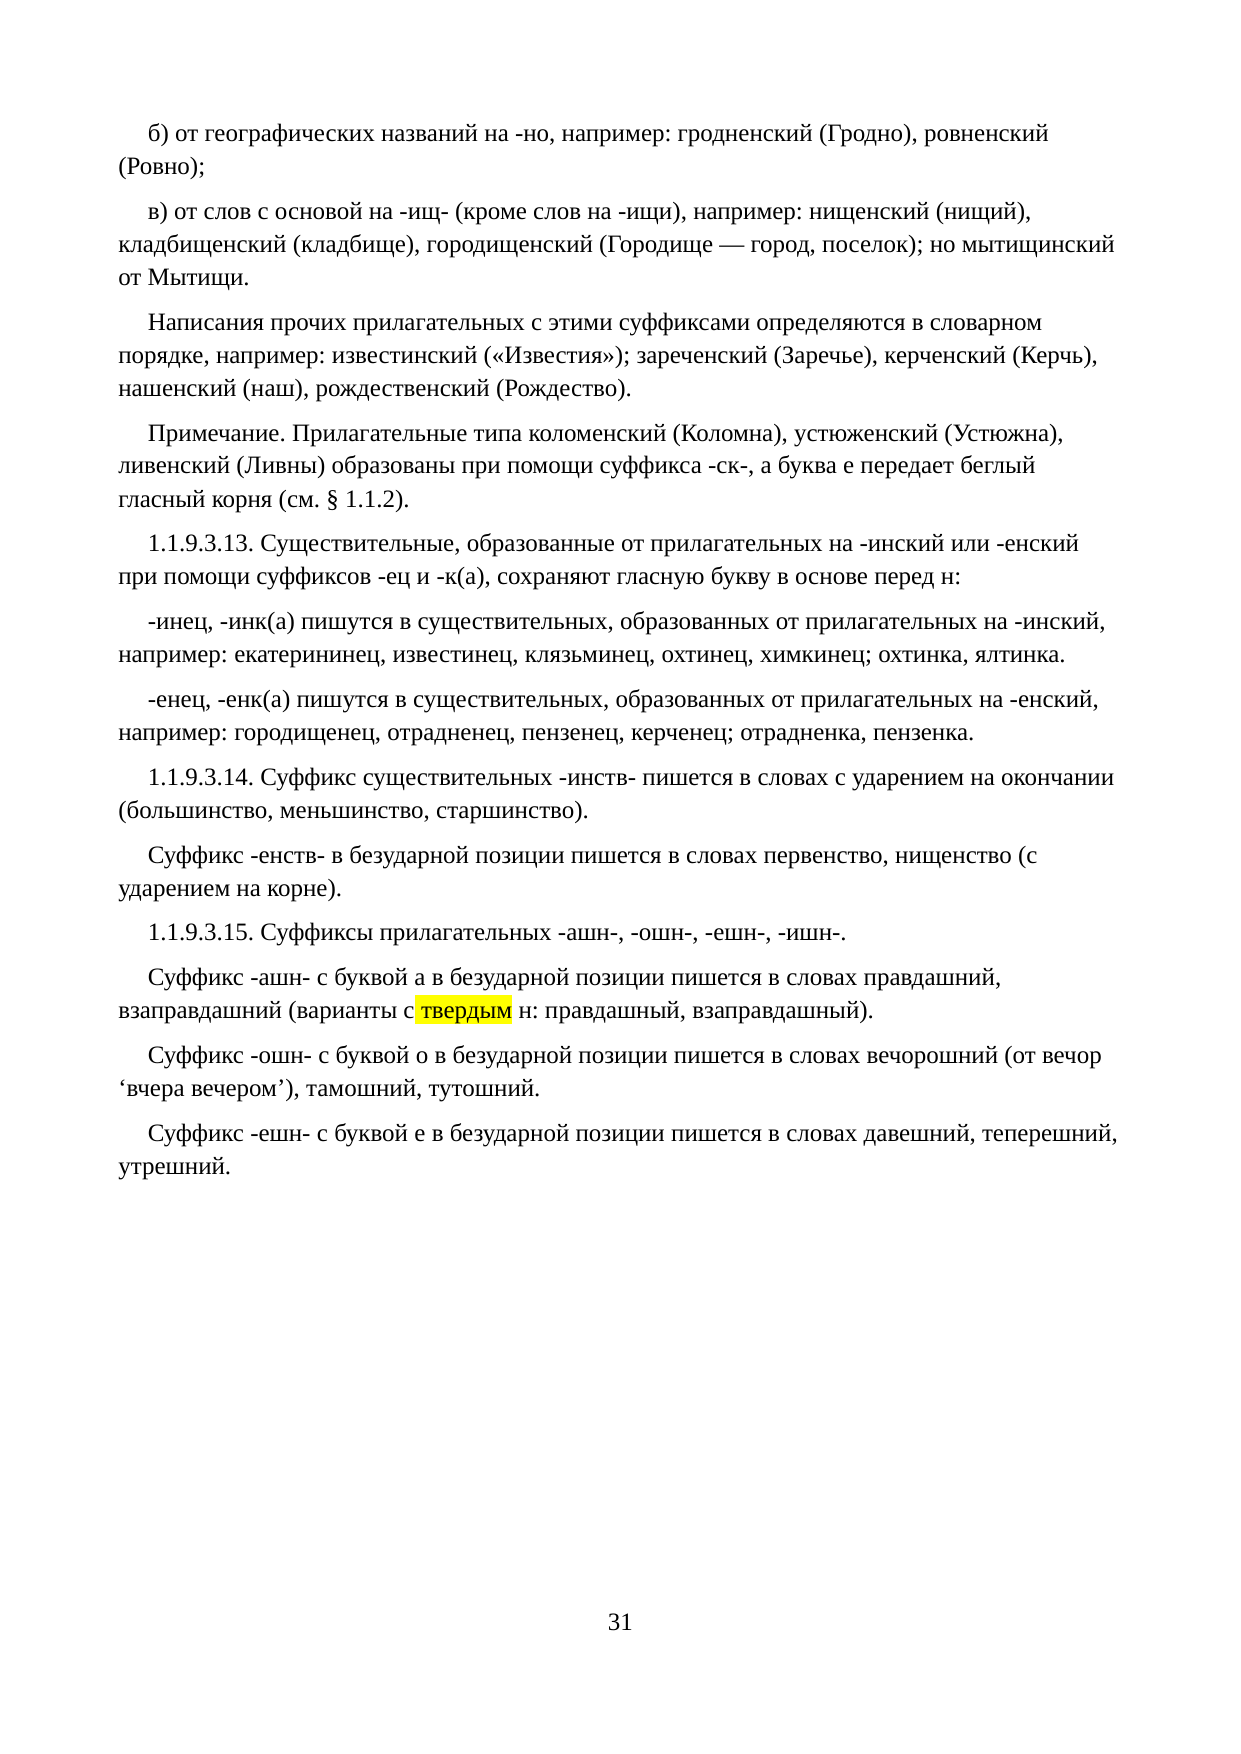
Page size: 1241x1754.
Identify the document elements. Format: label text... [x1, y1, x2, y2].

text Суффикс -ошн- с буквой о в безударной позиции пишется в словах вечорошний (от вечор ‘вчера вечером’), тамошний, тутошний. [118, 1040, 1122, 1102]
text Суффикс -ашн- с буквой а в безударной позиции пишется в словах правдашний, взаправдашний (варианты с твердым н: правдашный, взаправдашный). [118, 962, 1122, 1024]
text б) от географических названий на -но, например: гродненский (Гродно), ровненский (Ровно); [118, 118, 1122, 180]
text 1.1.9.3.14. Суффикс существительных -инств- пишется в словах с ударением на окончании (большинство, меньшинство, старшинство). [118, 762, 1122, 824]
text Суффикс -ешн- с буквой е в безударной позиции пишется в словах давешний, теперешний, утрешний. [118, 1118, 1122, 1180]
text 1.1.9.3.15. Суффиксы прилагательных -ашн-, -ошн-, -ешн-, -ишн-. [118, 917, 1122, 946]
text Примечание. Прилагательные типа коломенский (Коломна), устюженский (Устюжна), ливенский (Ливны) образованы при помощи суффикса -ск-, а буква е передает беглый гласный корня (см. § 1.1.2). [118, 418, 1122, 512]
text 1.1.9.3.13. Существительные, образованные от прилагательных на -инский или -енский при помощи суффиксов -ец и -к(а), сохраняют гласную букву в основе перед н: [118, 528, 1122, 590]
text в) от слов с основой на -ищ- (кроме слов на -ищи), например: нищенский (нищий), кладбищенский (кладбище), городищенский (Городище — город, поселок); но мытищинский от Мытищи. [118, 196, 1122, 291]
text Написания прочих прилагательных с этими суффиксами определяются в словарном порядке, например: известинский («Известия»); зареченский (Заречье), керченский (Керчь), нашенский (наш), рождественский (Рождество). [118, 307, 1122, 402]
text -енец, -енк(а) пишутся в существительных, образованных от прилагательных на -енский, например: городищенец, отрадненец, пензенец, керченец; отрадненка, пензенка. [118, 684, 1122, 746]
text Суффикс -енств- в безударной позиции пишется в словах первенство, нищенство (с ударением на корне). [118, 840, 1122, 901]
text -инец, -инк(а) пишутся в существительных, образованных от прилагательных на -инский, например: екатерининец, известинец, клязьминец, охтинец, химкинец; охтинка, ялтинка. [118, 606, 1122, 668]
